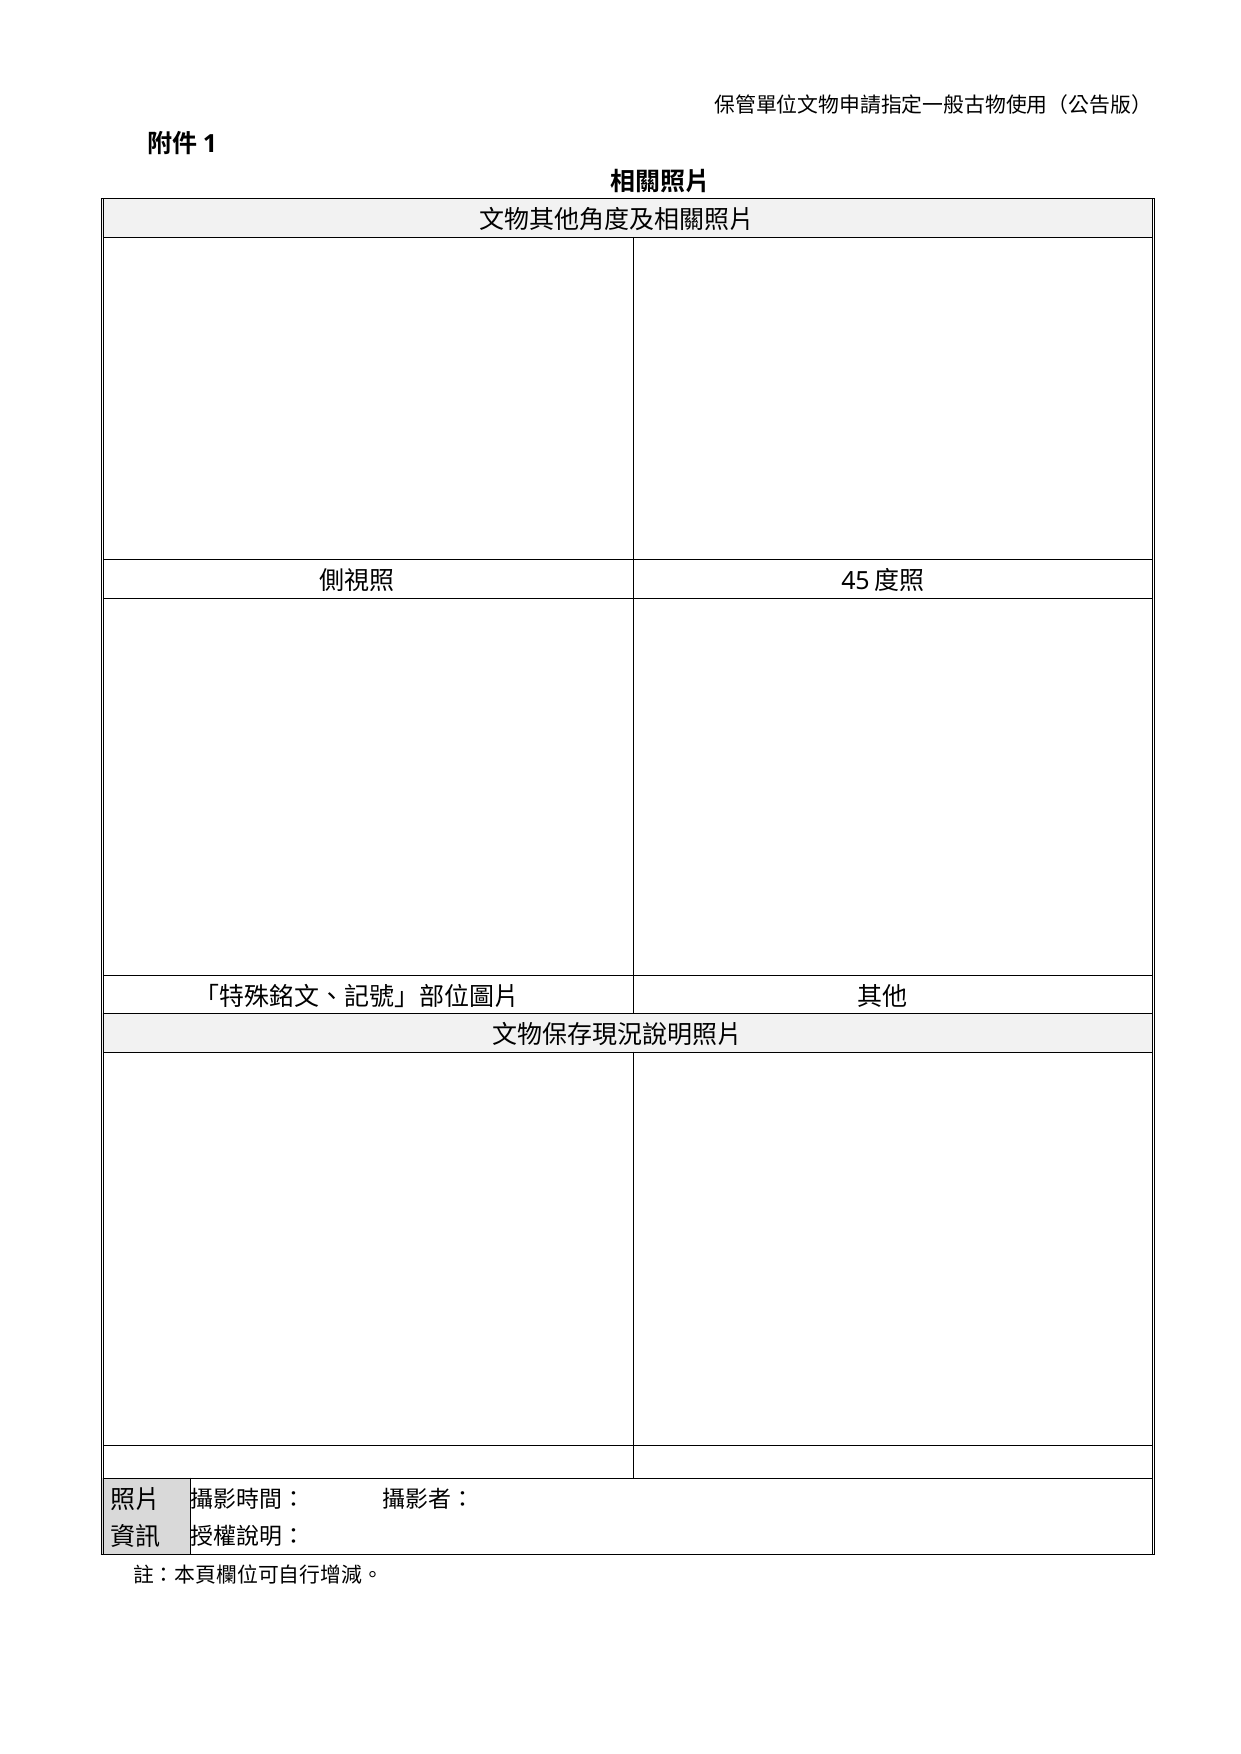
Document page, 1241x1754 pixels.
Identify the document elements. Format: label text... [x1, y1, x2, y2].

table_cell [104, 1053, 633, 1445]
text 附件1 [148, 123, 1172, 161]
table_cell 照片資訊 [104, 1479, 190, 1554]
table_cell [104, 238, 633, 559]
table_cell 側視照 [104, 560, 633, 598]
table_cell [634, 599, 1152, 974]
table_cell [634, 1446, 1152, 1478]
table_cell 「特殊銘文、記號」部位圖片 [104, 976, 633, 1013]
table_cell [634, 1053, 1152, 1445]
table_cell 其他 [634, 976, 1152, 1013]
table_cell 攝影時間： 攝影者： 授權說明： [191, 1479, 1152, 1554]
table_cell [634, 238, 1152, 559]
text 註：本頁欄位可自行增減。 [133, 1555, 1187, 1592]
text 相關照片 [148, 161, 1172, 198]
table_cell [104, 599, 633, 974]
table_cell 45度照 [634, 560, 1152, 598]
table_header 文物其他角度及相關照片 [104, 199, 1152, 237]
table_cell [104, 1446, 633, 1478]
table_cell 文物保存現況說明照片 [104, 1014, 1152, 1052]
